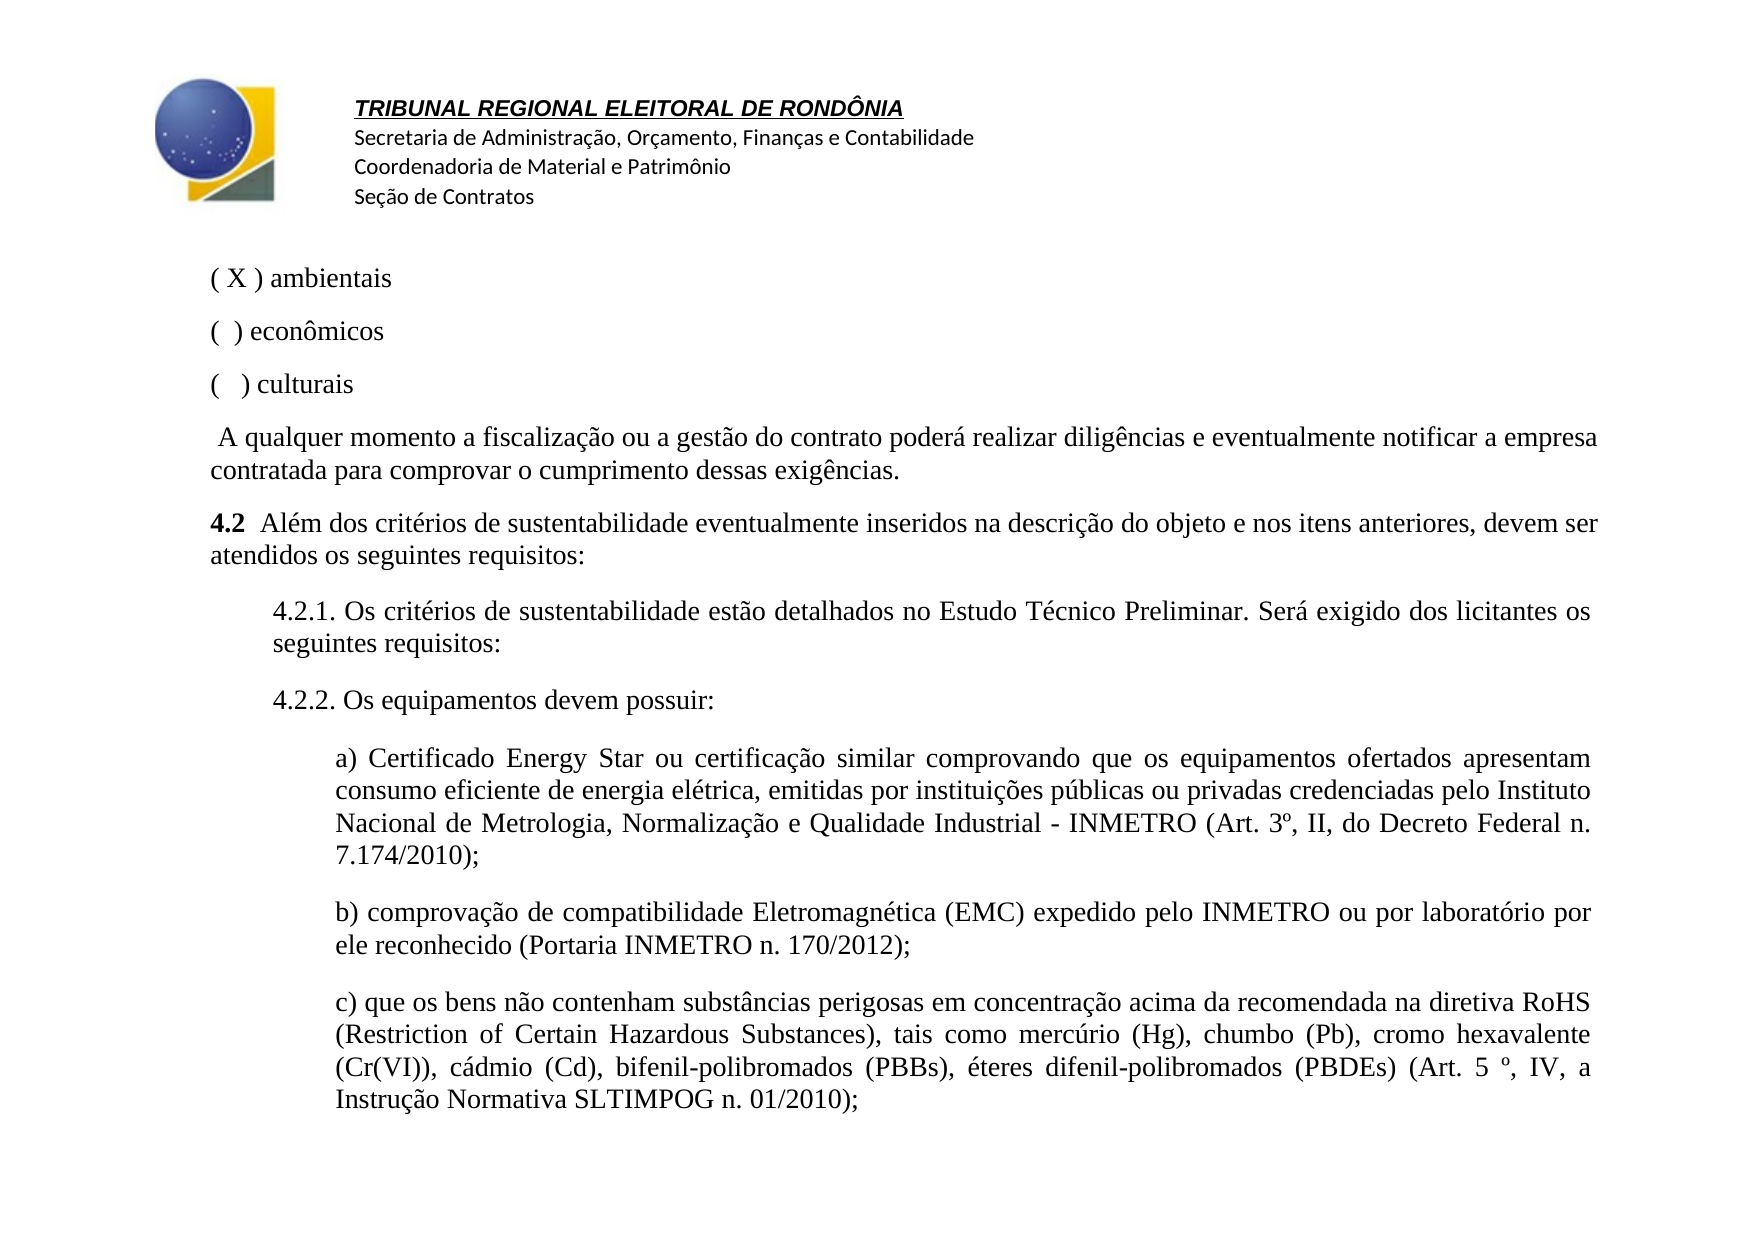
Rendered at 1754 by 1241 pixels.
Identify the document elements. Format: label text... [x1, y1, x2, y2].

text A qualquer momento a fiscalização ou a gestão do contrato poderá realizar diligências e eventualmente notificar a empresa contratada para comprovar o cumprimento dessas exigências. [210, 420, 1606, 485]
text a) Certificado Energy Star ou certificação similar comprovando que os equipamentos ofertados apresentam consumo eficiente de energia elétrica, emitidas por instituições públicas ou privadas credenciadas pelo Instituto Nacional de Metrologia, Normalização e Qualidade Industrial - INMETRO (Art. 3º, II, do Decreto Federal n. 7.174/2010); [335, 741, 1594, 870]
text b) comprovação de compatibilidade Eletromagnética (EMC) expedido pelo INMETRO ou por laboratório por ele reconhecido (Portaria INMETRO n. 170/2012); [335, 895, 1594, 960]
text 4.2.2. Os equipamentos devem possuir: [273, 683, 1594, 716]
text 4.2.1. Os critérios de sustentabilidade estão detalhados no Estudo Técnico Preliminar. Será exigido dos licitantes os seguintes requisitos: [273, 594, 1594, 658]
text c) que os bens não contenham substâncias perigosas em concentração acima da recomendada na diretiva RoHS (Restriction of Certain Hazardous Substances), tais como mercúrio (Hg), chumbo (Pb), cromo hexavalente (Cr(VI)), cádmio (Cd), bifenil-polibromados (PBBs), éteres difenil-polibromados (PBDEs) (Art. 5 º, IV, a Instrução Normativa SLTIMPOG n. 01/2010); [335, 985, 1594, 1115]
text ( X ) ambientais [210, 261, 1606, 293]
text 4.2 Além dos critérios de sustentabilidade eventualmente inseridos na descrição do objeto e nos itens anteriores, devem ser atendidos os seguintes requisitos: [210, 506, 1606, 571]
text ( ) culturais [210, 367, 1606, 399]
text ( ) econômicos [210, 314, 1606, 346]
